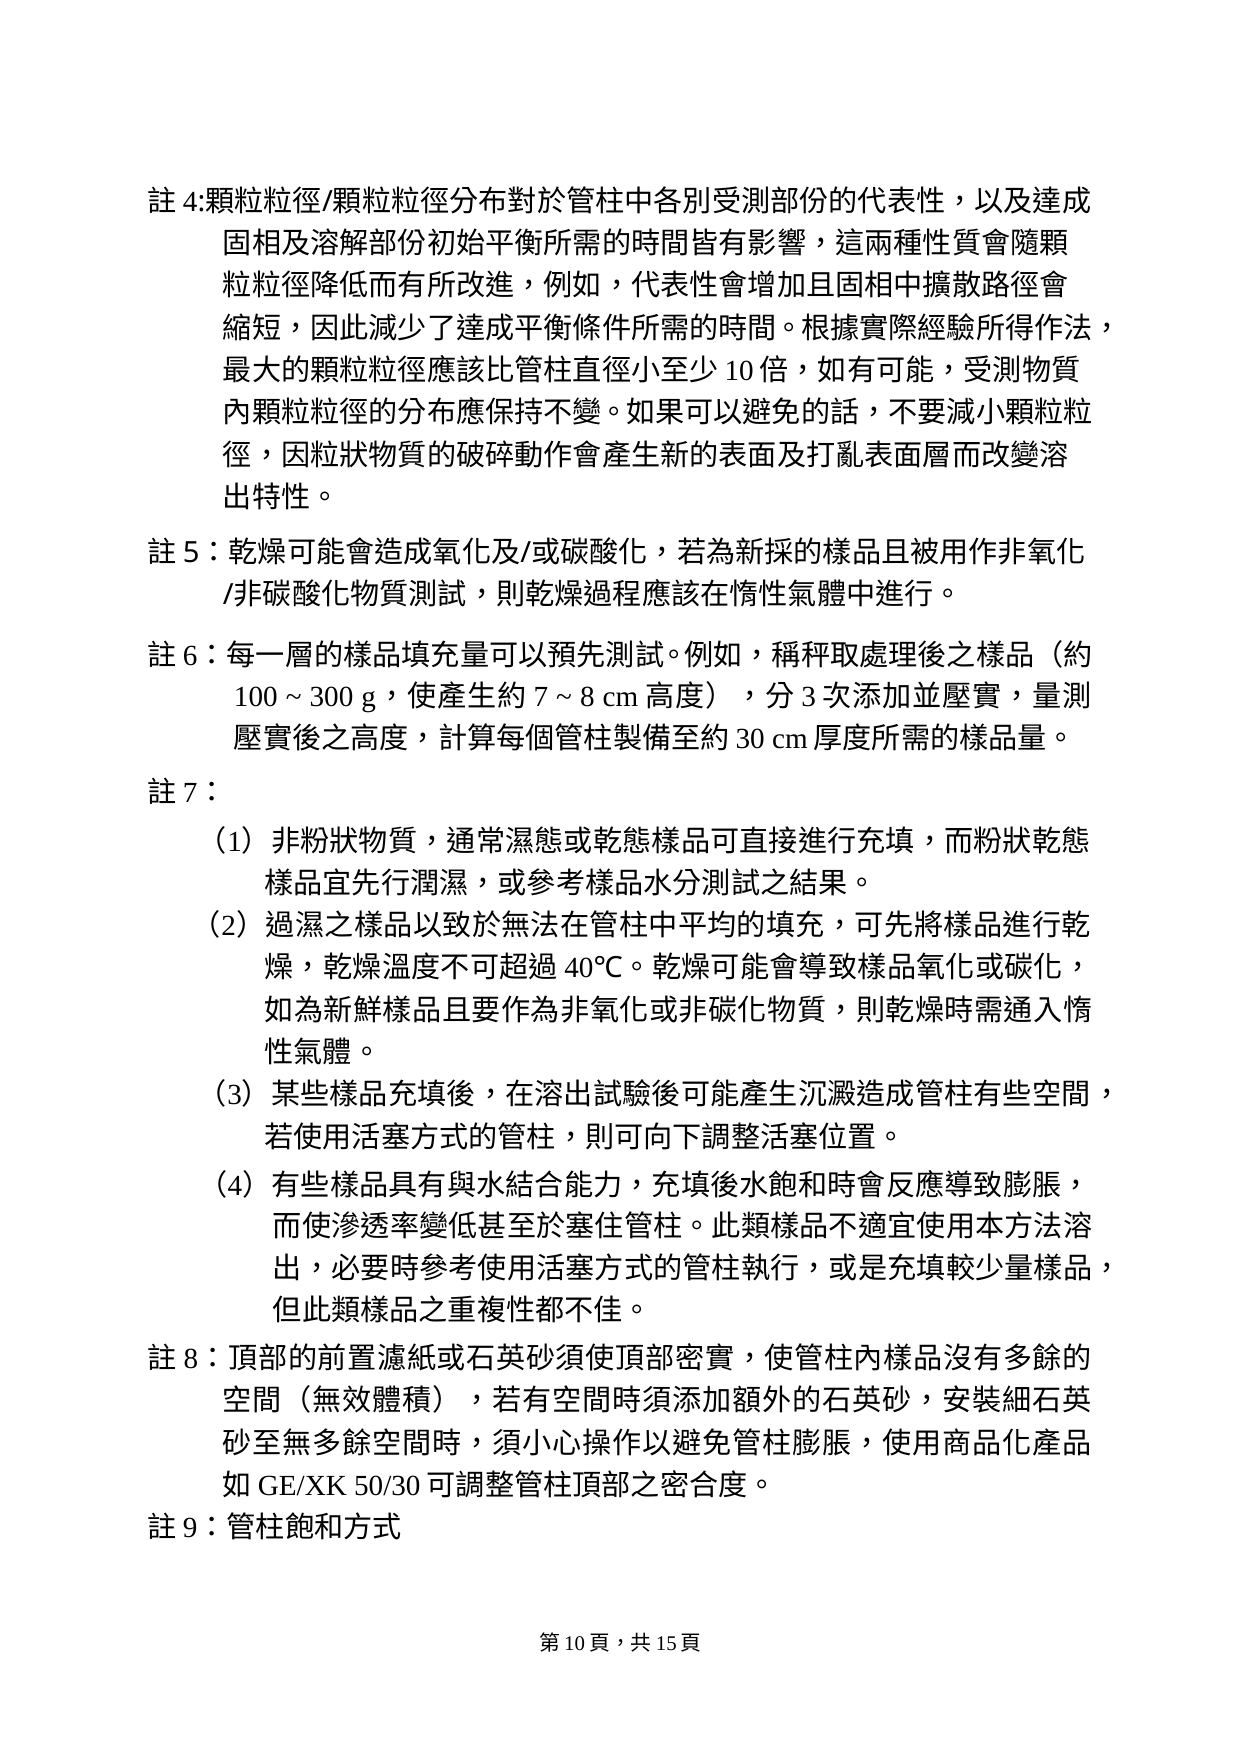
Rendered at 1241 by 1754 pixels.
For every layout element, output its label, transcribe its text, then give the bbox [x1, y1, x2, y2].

text （3）某些樣品充填後，在溶出試驗後可能產生沉澱造成管柱有些空間，若使用活塞方式的管柱，則可向下調整活塞位置。 [198, 1071, 1092, 1156]
text 註5：乾燥可能會造成氧化及/或碳酸化，若為新採的樣品且被用作非氧化/非碳酸化物質測試，則乾燥過程應該在惰性氣體中進行。 [148, 528, 1092, 613]
text 註7： [148, 769, 1092, 811]
text 註8：頂部的前置濾紙或石英砂須使頂部密實，使管柱內樣品沒有多餘的空間（無效體積），若有空間時須添加額外的石英砂，安裝細石英砂至無多餘空間時，須小心操作以避免管柱膨脹，使用商品化產品如GE/XK 50/30可調整管柱頂部之密合度。 [148, 1335, 1092, 1504]
text （1）非粉狀物質，通常濕態或乾態樣品可直接進行充填，而粉狀乾態樣品宜先行潤濕，或參考樣品水分測試之結果。 [198, 817, 1092, 902]
text 註6：每一層的樣品填充量可以預先測試。例如，稱秤取處理後之樣品（約100 ~ 300 g，使產生約7 ~ 8 cm高度），分3次添加並壓實，量測壓實後之高度，計算每個管柱製備至約30 cm厚度所需的樣品量。 [148, 632, 1092, 757]
text （2）過濕之樣品以致於無法在管柱中平均的填充，可先將樣品進行乾燥，乾燥溫度不可超過40℃。乾燥可能會導致樣品氧化或碳化，如為新鮮樣品且要作為非氧化或非碳化物質，則乾燥時需通入惰性氣體。 [191, 902, 1092, 1071]
text 註9：管柱飽和方式 [148, 1504, 1092, 1546]
text （4）有些樣品具有與水結合能力，充填後水飽和時會反應導致膨脹，而使滲透率變低甚至於塞住管柱。此類樣品不適宜使用本方法溶出，必要時參考使用活塞方式的管柱執行，或是充填較少量樣品，但此類樣品之重複性都不佳。 [198, 1162, 1092, 1328]
text 註4:顆粒粒徑/顆粒粒徑分布對於管柱中各別受測部份的代表性，以及達成固相及溶解部份初始平衡所需的時間皆有影響，這兩種性質會隨顆粒粒徑降低而有所改進，例如，代表性會增加且固相中擴散路徑會縮短，因此減少了達成平衡條件所需的時間。根據實際經驗所得作法，最大的顆粒粒徑應該比管柱直徑小至少10倍，如有可能，受測物質內顆粒粒徑的分布應保持不變。如果可以避免的話，不要減小顆粒粒徑，因粒狀物質的破碎動作會產生新的表面及打亂表面層而改變溶出特性。 [148, 177, 1092, 516]
